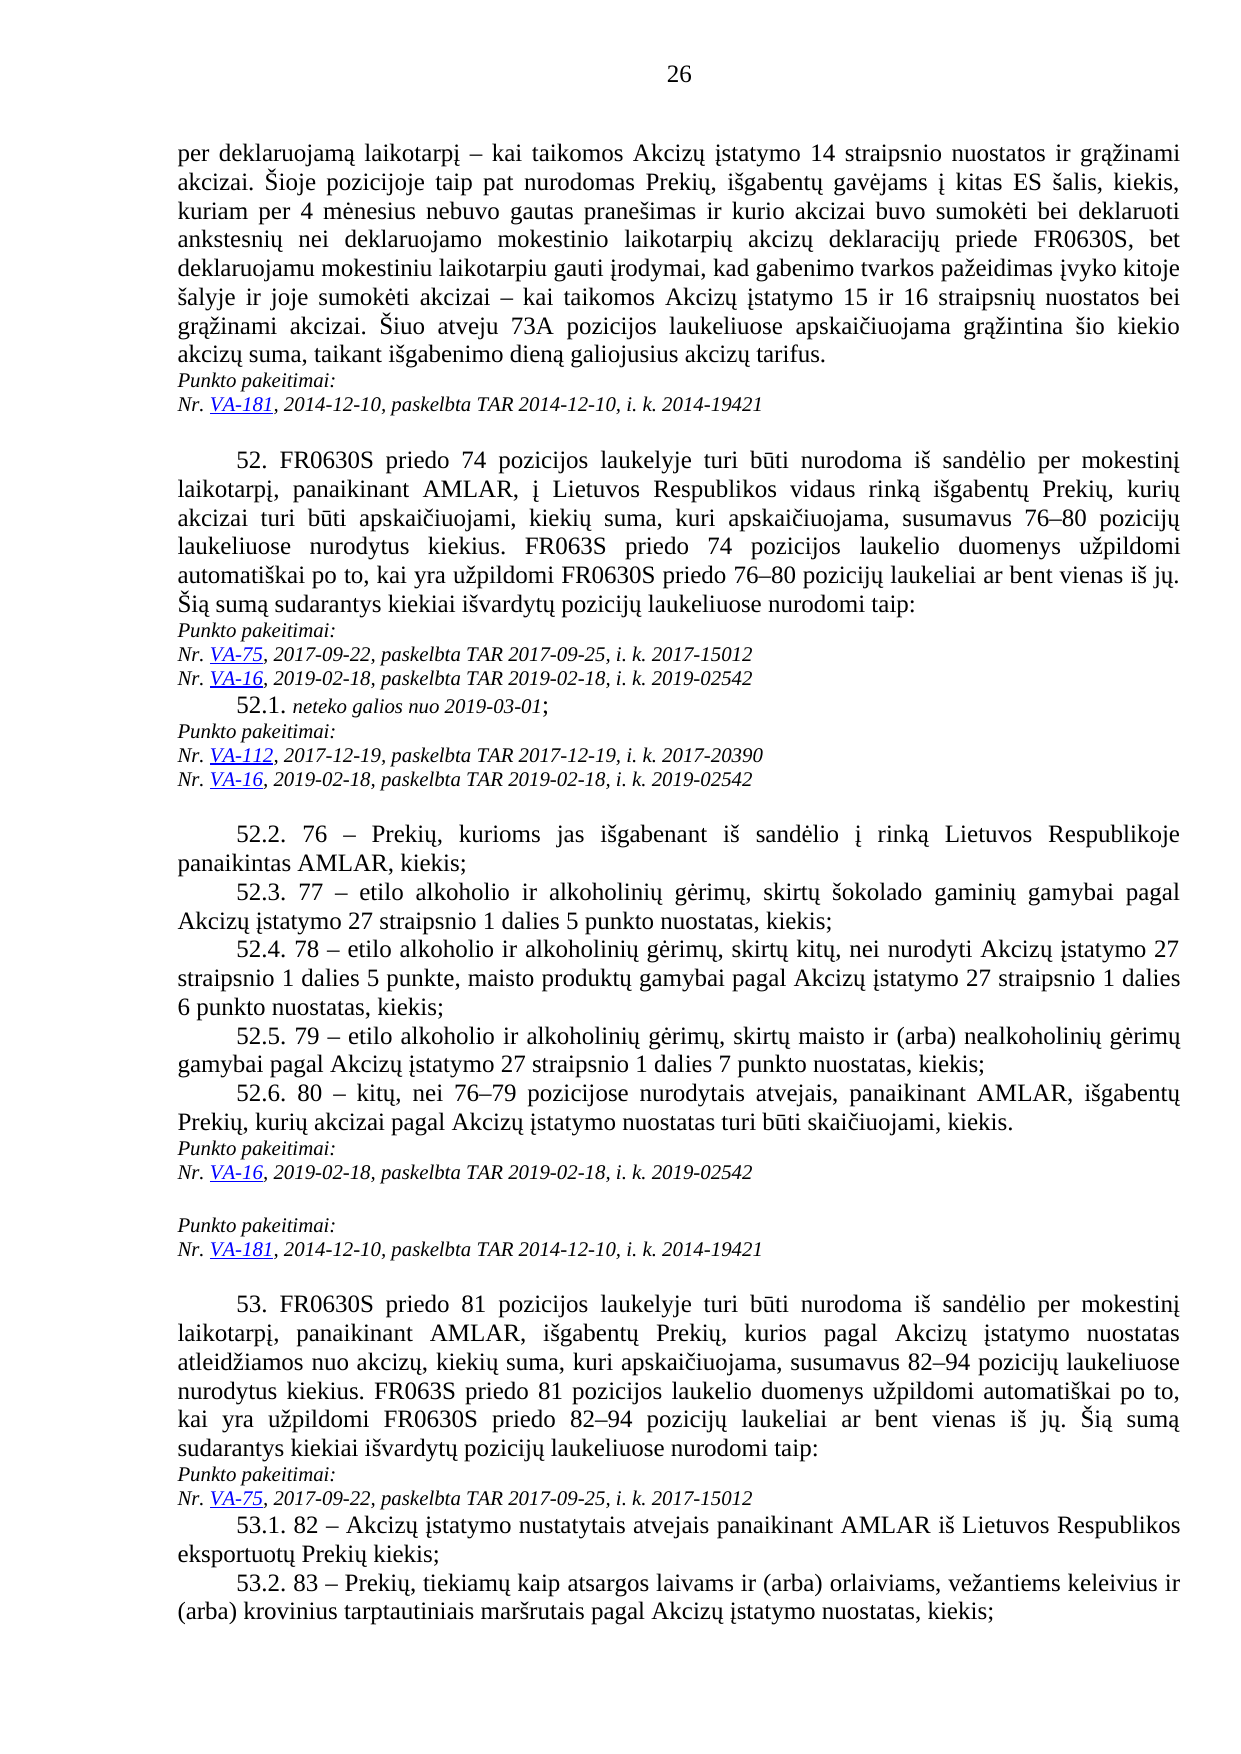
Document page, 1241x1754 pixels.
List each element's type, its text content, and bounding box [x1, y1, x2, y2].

text Nr. VA-75, 2017-09-22, paskelbta TAR 2017-09-25, i. k. 2017-15012 [177, 642, 1181, 666]
text Punkto pakeitimai: [177, 368, 1181, 392]
text Nr. VA-181, 2014-12-10, paskelbta TAR 2014-12-10, i. k. 2014-19421 [177, 1237, 1181, 1261]
text Nr. VA-16, 2019-02-18, paskelbta TAR 2019-02-18, i. k. 2019-02542 [177, 1160, 1181, 1184]
text 52.4. 78 – etilo alkoholio ir alkoholinių gėrimų, skirtų kitų, nei nurodyti Akcizų įstatymo 27 straipsnio 1 dalies 5 punkte, maisto produktų gamybai pagal Akcizų įstatymo 27 straipsnio 1 dalies 6 punkto nuostatas, kiekis; [177, 934, 1181, 1021]
text Nr. VA-181, 2014-12-10, paskelbta TAR 2014-12-10, i. k. 2014-19421 [177, 392, 1181, 416]
text Punkto pakeitimai: [177, 618, 1181, 642]
text 53. FR0630S priedo 81 pozicijos laukelyje turi būti nurodoma iš sandėlio per mokestinį laikotarpį, panaikinant AMLAR, išgabentų Prekių, kurios pagal Akcizų įstatymo nuostatas atleidžiamos nuo akcizų, kiekių suma, kuri apskaičiuojama, susumavus 82–94 pozicijų laukeliuose nurodytus kiekius. FR063S priedo 81 pozicijos laukelio duomenys užpildomi automatiškai po to, kai yra užpildomi FR0630S priedo 82–94 pozicijų laukeliai ar bent vienas iš jų. Šią sumą sudarantys kiekiai išvardytų pozicijų laukeliuose nurodomi taip: [177, 1289, 1181, 1462]
text 53.2. 83 – Prekių, tiekiamų kaip atsargos laivams ir (arba) orlaiviams, vežantiems keleivius ir (arba) krovinius tarptautiniais maršrutais pagal Akcizų įstatymo nuostatas, kiekis; [177, 1568, 1181, 1625]
text Nr. VA-75, 2017-09-22, paskelbta TAR 2017-09-25, i. k. 2017-15012 [177, 1486, 1181, 1510]
text Nr. VA-16, 2019-02-18, paskelbta TAR 2019-02-18, i. k. 2019-02542 [177, 666, 1181, 690]
text Nr. VA-16, 2019-02-18, paskelbta TAR 2019-02-18, i. k. 2019-02542 [177, 767, 1181, 791]
text per deklaruojamą laikotarpį – kai taikomos Akcizų įstatymo 14 straipsnio nuostatos ir grąžinami akcizai. Šioje pozicijoje taip pat nurodomas Prekių, išgabentų gavėjams į kitas ES šalis, kiekis, kuriam per 4 mėnesius nebuvo gautas pranešimas ir kurio akcizai buvo sumokėti bei deklaruoti ankstesnių nei deklaruojamo mokestinio laikotarpių akcizų deklaracijų priede FR0630S, bet deklaruojamu mokestiniu laikotarpiu gauti įrodymai, kad gabenimo tvarkos pažeidimas įvyko kitoje šalyje ir joje sumokėti akcizai – kai taikomos Akcizų įstatymo 15 ir 16 straipsnių nuostatos bei grąžinami akcizai. Šiuo atveju 73A pozicijos laukeliuose apskaičiuojama grąžintina šio kiekio akcizų suma, taikant išgabenimo dieną galiojusius akcizų tarifus. [177, 138, 1181, 368]
text Punkto pakeitimai: [177, 718, 1181, 743]
text Punkto pakeitimai: [177, 1462, 1181, 1486]
text Nr. VA-112, 2017-12-19, paskelbta TAR 2017-12-19, i. k. 2017-20390 [177, 743, 1181, 767]
text Punkto pakeitimai: [177, 1136, 1181, 1160]
text Punkto pakeitimai: [177, 1213, 1181, 1237]
text 53.1. 82 – Akcizų įstatymo nustatytais atvejais panaikinant AMLAR iš Lietuvos Respublikos eksportuotų Prekių kiekis; [177, 1510, 1181, 1568]
text 52.2. 76 – Prekių, kurioms jas išgabenant iš sandėlio į rinką Lietuvos Respublikoje panaikintas AMLAR, kiekis; [177, 819, 1181, 877]
text 52.5. 79 – etilo alkoholio ir alkoholinių gėrimų, skirtų maisto ir (arba) nealkoholinių gėrimų gamybai pagal Akcizų įstatymo 27 straipsnio 1 dalies 7 punkto nuostatas, kiekis; [177, 1021, 1181, 1078]
text 52.1. neteko galios nuo 2019-03-01; [177, 690, 1181, 718]
text 52. FR0630S priedo 74 pozicijos laukelyje turi būti nurodoma iš sandėlio per mokestinį laikotarpį, panaikinant AMLAR, į Lietuvos Respublikos vidaus rinką išgabentų Prekių, kurių akcizai turi būti apskaičiuojami, kiekių suma, kuri apskaičiuojama, susumavus 76–80 pozicijų laukeliuose nurodytus kiekius. FR063S priedo 74 pozicijos laukelio duomenys užpildomi automatiškai po to, kai yra užpildomi FR0630S priedo 76–80 pozicijų laukeliai ar bent vienas iš jų. Šią sumą sudarantys kiekiai išvardytų pozicijų laukeliuose nurodomi taip: [177, 445, 1181, 618]
text 52.6. 80 – kitų, nei 76–79 pozicijose nurodytais atvejais, panaikinant AMLAR, išgabentų Prekių, kurių akcizai pagal Akcizų įstatymo nuostatas turi būti skaičiuojami, kiekis. [177, 1078, 1181, 1136]
text 52.3. 77 – etilo alkoholio ir alkoholinių gėrimų, skirtų šokolado gaminių gamybai pagal Akcizų įstatymo 27 straipsnio 1 dalies 5 punkto nuostatas, kiekis; [177, 877, 1181, 934]
